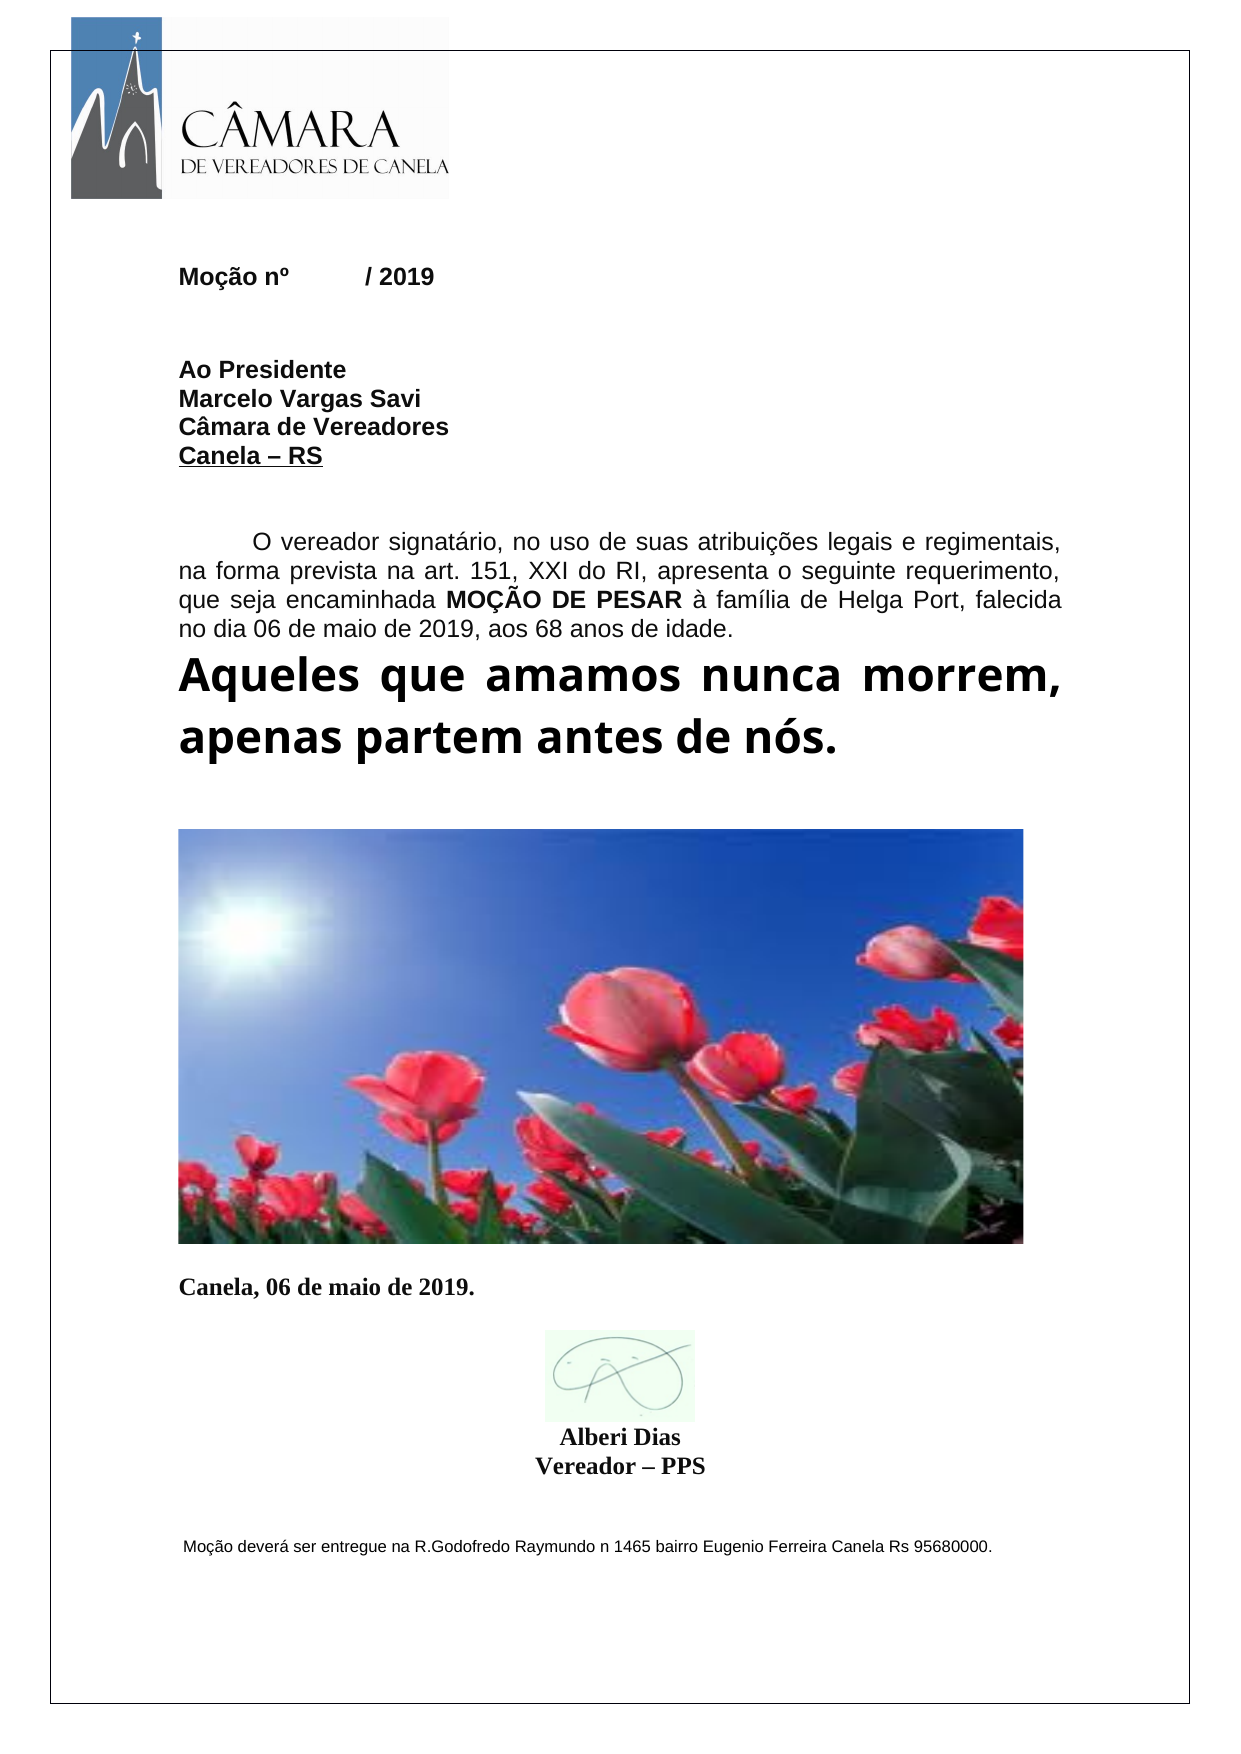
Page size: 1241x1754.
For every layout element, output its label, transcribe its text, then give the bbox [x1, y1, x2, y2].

text Alberi Dias [178, 1422, 1062, 1451]
text Marcelo Vargas Savi [178, 384, 1062, 412]
text O vereador signatário, no uso de suas atribuições legais e regimentais, na forma prevista na art. 151, XXI do RI, apresenta o seguinte requerimento, que seja encaminhada MOÇÃO DE PESAR à família de Helga Port, falecida no dia 06 de maio de 2019, aos 68 anos de idade. [178, 527, 1062, 642]
text Aqueles que amamos nunca morrem, apenas partem antes de nós. [178, 642, 1062, 767]
text Canela, 06 de maio de 2019. [178, 1272, 1062, 1301]
text Moção deverá ser entregue na R.Godofredo Raymundo n 1465 bairro Eugenio Ferreira Canela Rs 95680000. [178, 1537, 1062, 1614]
subtitle Moção nº / 2019 [178, 262, 1062, 291]
text Canela – RS [178, 441, 1062, 470]
text Câmara de Vereadores [178, 412, 1062, 441]
text Vereador – PPS [178, 1451, 1062, 1479]
text Ao Presidente [178, 355, 1062, 384]
picture [178, 829, 1024, 1244]
picture [71, 51, 449, 199]
picture [71, 17, 449, 50]
picture [545, 1330, 695, 1422]
